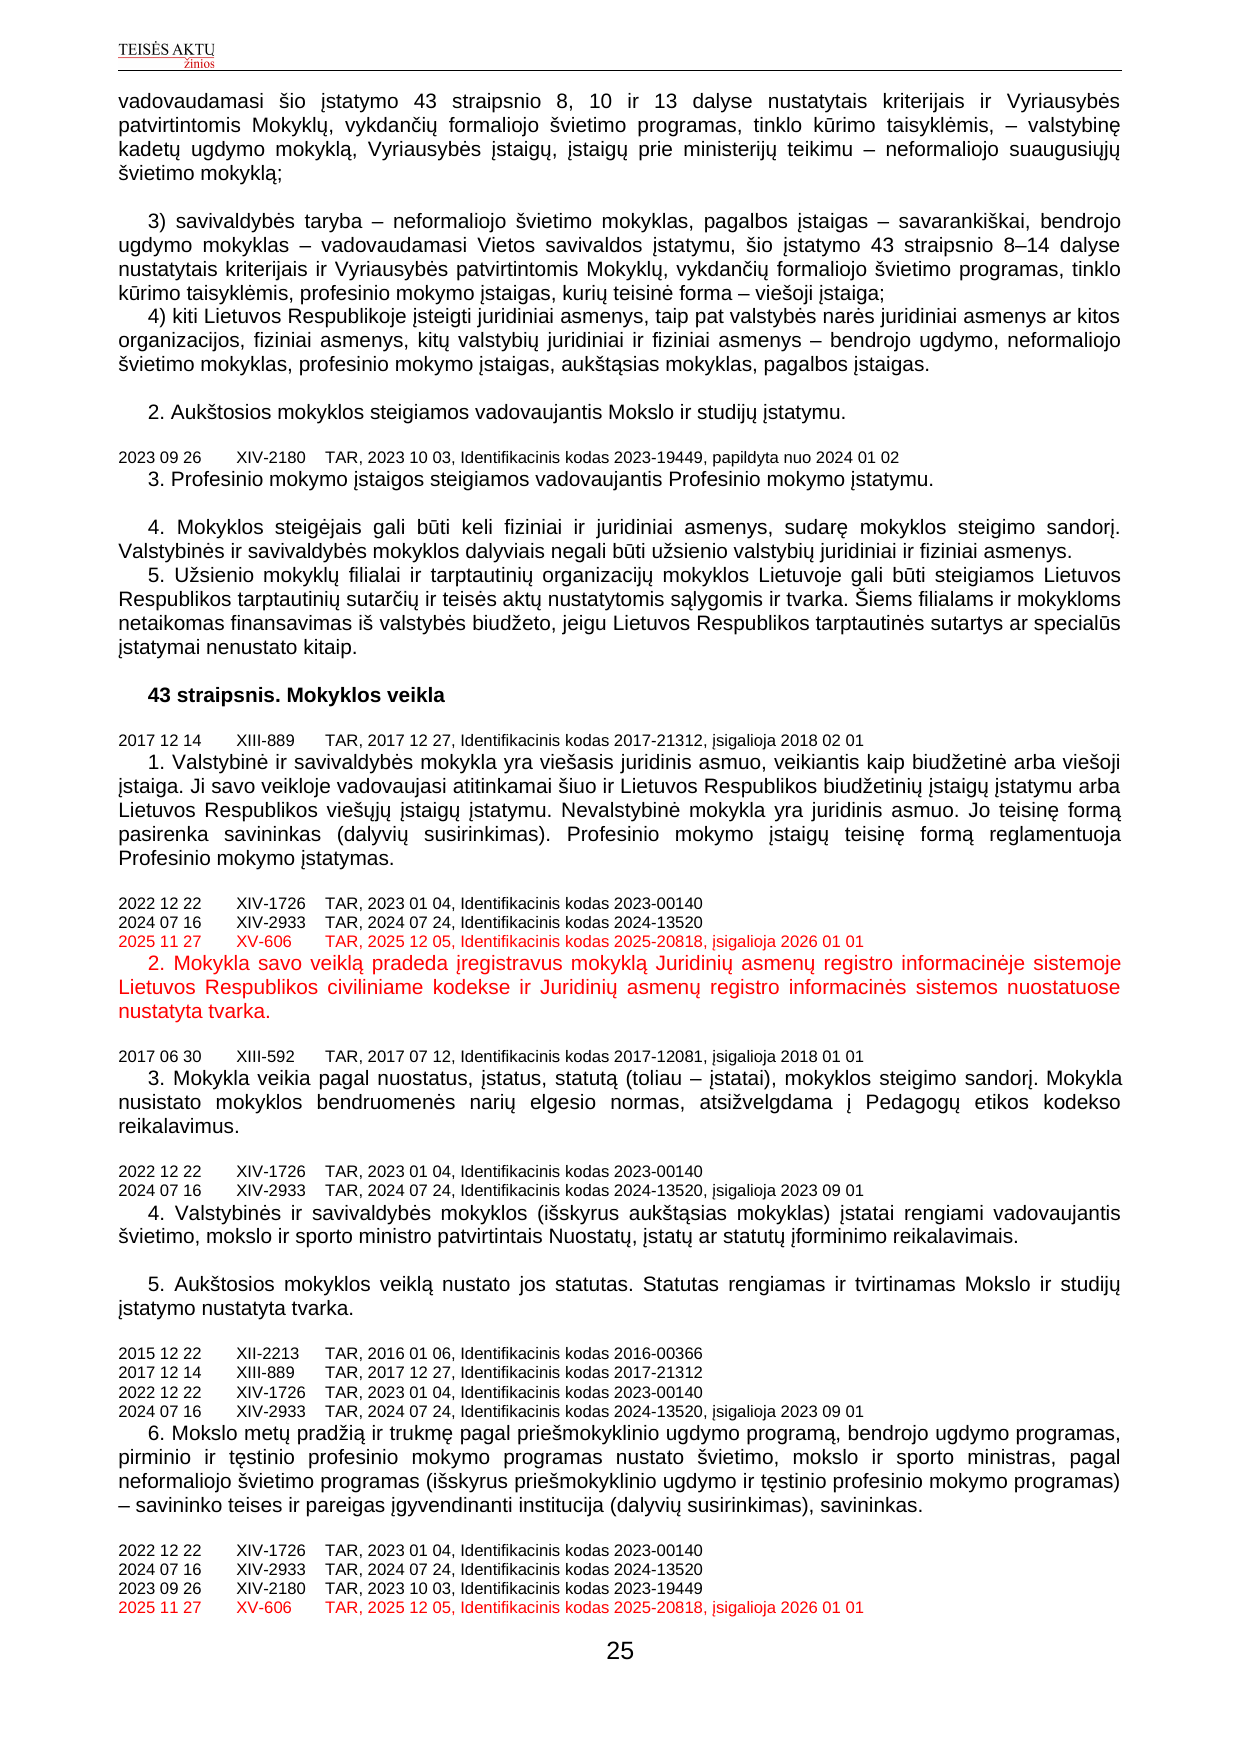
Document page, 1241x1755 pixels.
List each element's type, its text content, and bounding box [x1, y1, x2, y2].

text 2023 09 26 XIV-2180 TAR, 2023 10 03, Identifikacinis kodas 2023-19449, papildyta nuo 2024 01 02 [118, 448, 1122, 467]
text 3. Mokykla veikia pagal nuostatus, įstatus, statutą (toliau – įstatai), mokyklos steigimo sandorį. Mokykla nusistato mokyklos bendruomenės narių elgesio normas, atsižvelgdama į Pedagogų etikos kodekso reikalavimus. [118, 1066, 1122, 1138]
text 5. Aukštosios mokyklos veiklą nustato jos statutas. Statutas rengiamas ir tvirtinamas Mokslo ir studijų įstatymo nustatyta tvarka. [118, 1272, 1122, 1320]
text 2025 11 27 XV-606 TAR, 2025 12 05, Identifikacinis kodas 2025-20818, įsigalioja 2026 01 01 [118, 1598, 1122, 1617]
text 2024 07 16 XIV-2933 TAR, 2024 07 24, Identifikacinis kodas 2024-13520, įsigalioja 2023 09 01 [118, 1181, 1122, 1200]
text 2022 12 22 XIV-1726 TAR, 2023 01 04, Identifikacinis kodas 2023-00140 [118, 894, 1122, 913]
text 2024 07 16 XIV-2933 TAR, 2024 07 24, Identifikacinis kodas 2024-13520, įsigalioja 2023 09 01 [118, 1402, 1122, 1421]
text vadovaudamasi šio įstatymo 43 straipsnio 8, 10 ir 13 dalyse nustatytais kriterijais ir Vyriausybės patvirtintomis Mokyklų, vykdančių formaliojo švietimo programas, tinklo kūrimo taisyklėmis, – valstybinę kadetų ugdymo mokyklą, Vyriausybės įstaigų, įstaigų prie ministerijų teikimu – neformaliojo suaugusiųjų švietimo mokyklą; [118, 89, 1122, 184]
text 4. Valstybinės ir savivaldybės mokyklos (išskyrus aukštąsias mokyklas) įstatai rengiami vadovaujantis švietimo, mokslo ir sporto ministro patvirtintais Nuostatų, įstatų ar statutų įforminimo reikalavimais. [118, 1200, 1122, 1248]
text 1. Valstybinė ir savivaldybės mokykla yra viešasis juridinis asmuo, veikiantis kaip biudžetinė arba viešoji įstaiga. Ji savo veikloje vadovaujasi atitinkamai šiuo ir Lietuvos Respublikos biudžetinių įstaigų įstatymu arba Lietuvos Respublikos viešųjų įstaigų įstatymu. Nevalstybinė mokykla yra juridinis asmuo. Jo teisinę formą pasirenka savininkas (dalyvių susirinkimas). Profesinio mokymo įstaigų teisinę formą reglamentuoja Profesinio mokymo įstatymas. [118, 750, 1122, 870]
text 4. Mokyklos steigėjais gali būti keli fiziniai ir juridiniai asmenys, sudarę mokyklos steigimo sandorį. Valstybinės ir savivaldybės mokyklos dalyviais negali būti užsienio valstybių juridiniai ir fiziniai asmenys. [118, 515, 1122, 563]
text 2017 12 14 XIII-889 TAR, 2017 12 27, Identifikacinis kodas 2017-21312 [118, 1363, 1122, 1382]
text 2024 07 16 XIV-2933 TAR, 2024 07 24, Identifikacinis kodas 2024-13520 [118, 1560, 1122, 1579]
text 4) kiti Lietuvos Respublikoje įsteigti juridiniai asmenys, taip pat valstybės narės juridiniai asmenys ar kitos organizacijos, fiziniai asmenys, kitų valstybių juridiniai ir fiziniai asmenys – bendrojo ugdymo, neformaliojo švietimo mokyklas, profesinio mokymo įstaigas, aukštąsias mokyklas, pagalbos įstaigas. [118, 304, 1122, 376]
text 2015 12 22 XII-2213 TAR, 2016 01 06, Identifikacinis kodas 2016-00366 [118, 1344, 1122, 1363]
text 2017 06 30 XIII-592 TAR, 2017 07 12, Identifikacinis kodas 2017-12081, įsigalioja 2018 01 01 [118, 1047, 1122, 1066]
text 2023 09 26 XIV-2180 TAR, 2023 10 03, Identifikacinis kodas 2023-19449 [118, 1579, 1122, 1598]
text 2022 12 22 XIV-1726 TAR, 2023 01 04, Identifikacinis kodas 2023-00140 [118, 1382, 1122, 1402]
text 43 straipsnis. Mokyklos veikla [118, 683, 1122, 707]
text 2022 12 22 XIV-1726 TAR, 2023 01 04, Identifikacinis kodas 2023-00140 [118, 1162, 1122, 1181]
text 2024 07 16 XIV-2933 TAR, 2024 07 24, Identifikacinis kodas 2024-13520 [118, 913, 1122, 932]
text 2. Aukštosios mokyklos steigiamos vadovaujantis Mokslo ir studijų įstatymu. [118, 400, 1122, 424]
text 3. Profesinio mokymo įstaigos steigiamos vadovaujantis Profesinio mokymo įstatymu. [118, 467, 1122, 491]
text 6. Mokslo metų pradžią ir trukmę pagal priešmokyklinio ugdymo programą, bendrojo ugdymo programas, pirminio ir tęstinio profesinio mokymo programas nustato švietimo, mokslo ir sporto ministras, pagal neformaliojo švietimo programas (išskyrus priešmokyklinio ugdymo ir tęstinio profesinio mokymo programas) – savininko teises ir pareigas įgyvendinanti institucija (dalyvių susirinkimas), savininkas. [118, 1421, 1122, 1517]
text 5. Užsienio mokyklų filialai ir tarptautinių organizacijų mokyklos Lietuvoje gali būti steigiamos Lietuvos Respublikos tarptautinių sutarčių ir teisės aktų nustatytomis sąlygomis ir tvarka. Šiems filialams ir mokykloms netaikomas finansavimas iš valstybės biudžeto, jeigu Lietuvos Respublikos tarptautinės sutartys ar specialūs įstatymai nenustato kitaip. [118, 563, 1122, 659]
text 3) savivaldybės taryba – neformaliojo švietimo mokyklas, pagalbos įstaigas – savarankiškai, bendrojo ugdymo mokyklas – vadovaudamasi Vietos savivaldos įstatymu, šio įstatymo 43 straipsnio 8–14 dalyse nustatytais kriterijais ir Vyriausybės patvirtintomis Mokyklų, vykdančių formaliojo švietimo programas, tinklo kūrimo taisyklėmis, profesinio mokymo įstaigas, kurių teisinė forma – viešoji įstaiga; [118, 208, 1122, 304]
text 2022 12 22 XIV-1726 TAR, 2023 01 04, Identifikacinis kodas 2023-00140 [118, 1541, 1122, 1560]
text 2025 11 27 XV-606 TAR, 2025 12 05, Identifikacinis kodas 2025-20818, įsigalioja 2026 01 01 [118, 932, 1122, 951]
text 2017 12 14 XIII-889 TAR, 2017 12 27, Identifikacinis kodas 2017-21312, įsigalioja 2018 02 01 [118, 731, 1122, 750]
text 2. Mokykla savo veiklą pradeda įregistravus mokyklą Juridinių asmenų registro informacinėje sistemoje Lietuvos Respublikos civiliniame kodekse ir Juridinių asmenų registro informacinės sistemos nuostatuose nustatyta tvarka. [118, 951, 1122, 1023]
